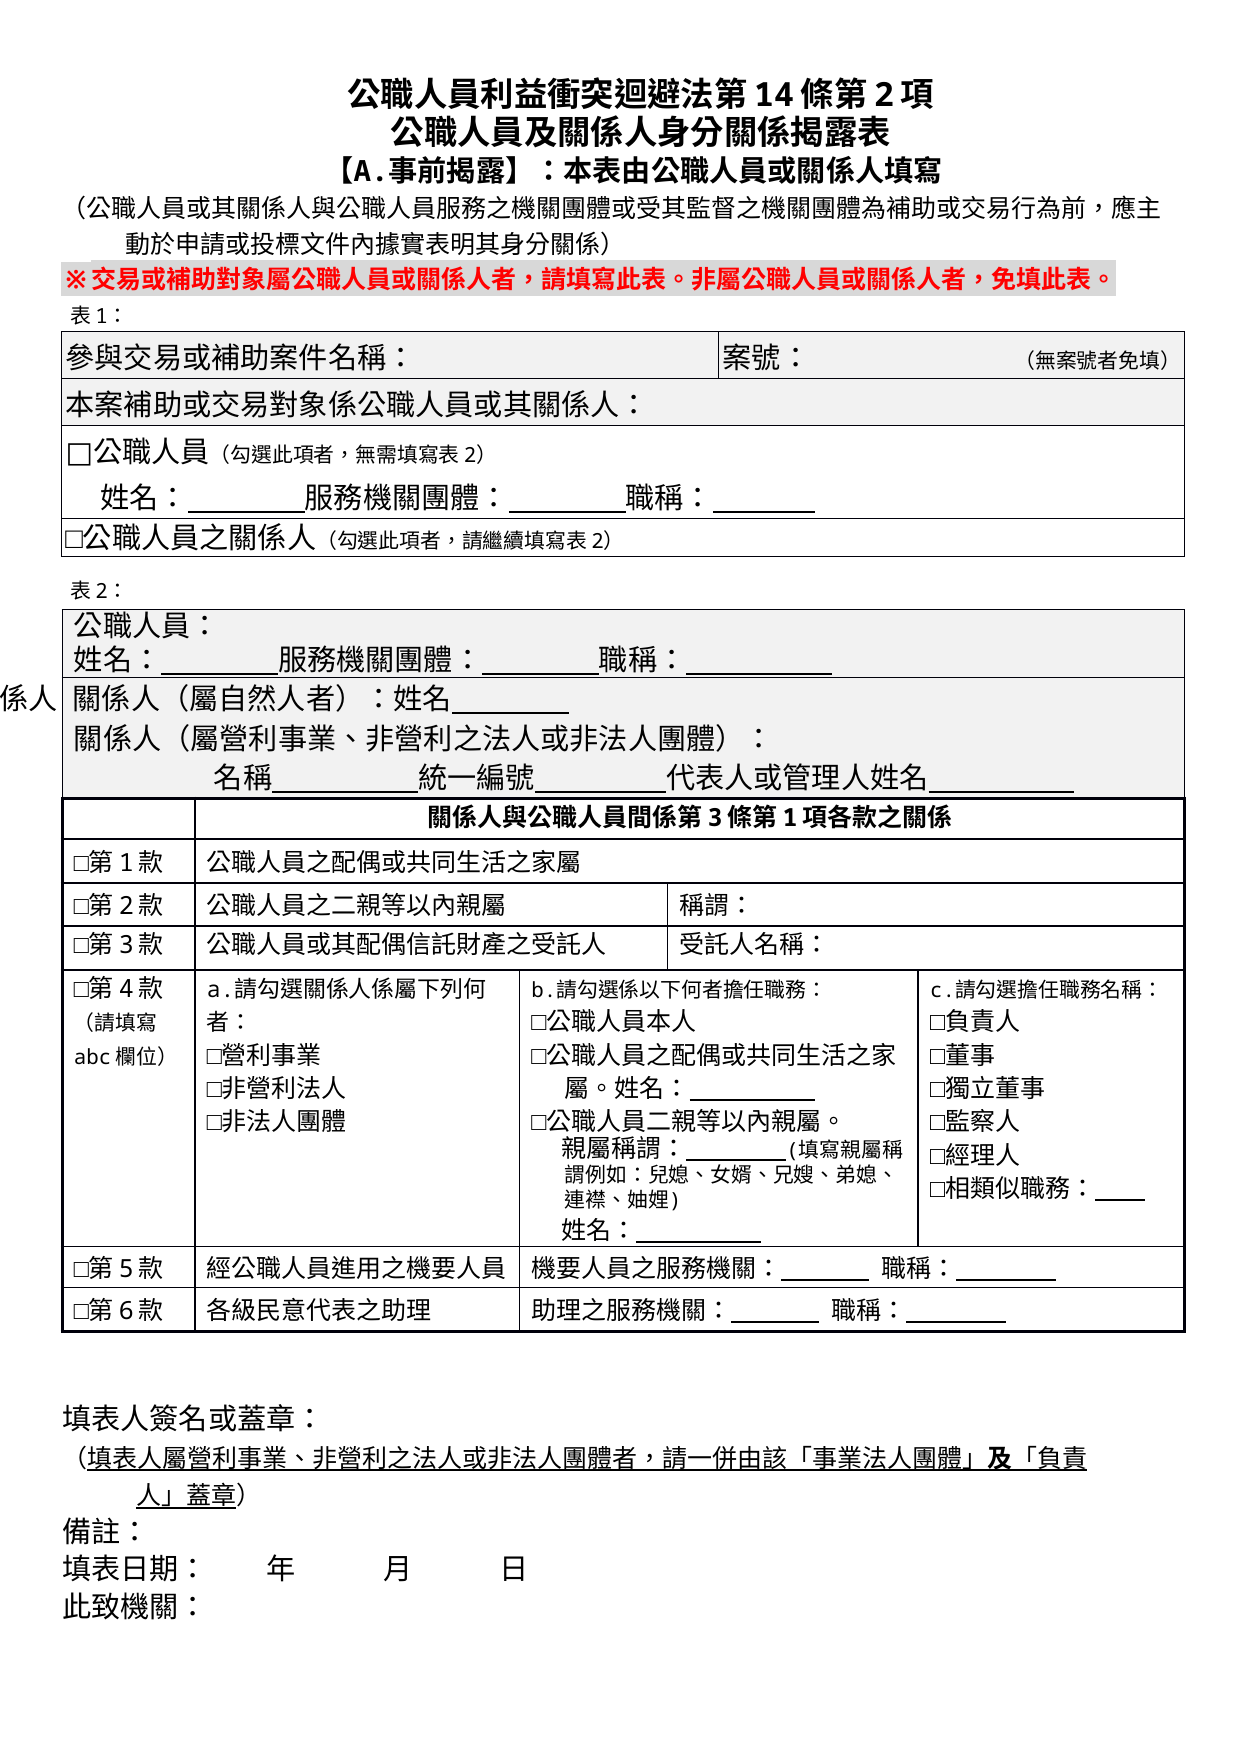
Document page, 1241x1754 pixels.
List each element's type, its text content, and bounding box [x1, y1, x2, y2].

text 表2： [33, 557, 1110, 609]
table_cell 公職人員或其配偶信託財產之受託人 [196, 927, 667, 969]
text （公職人員或其關係人與公職人員服務之機關團體或受其監督之機關團體為補助或交易行為前，應主動於申請或投標文件內據實表明其身分關係） [61, 189, 1184, 260]
table_cell c.請勾選擔任職務名稱： □負責人 □董事 □獨立董事 □監察人 □經理人 □相類似職務： [919, 971, 1183, 1246]
table_cell 受託人名稱： [668, 927, 1183, 969]
table_header 參與交易或補助案件名稱： [62, 332, 718, 378]
table_cell 稱謂： [668, 884, 1183, 925]
table_cell b.請勾選係以下何者擔任職務： □公職人員本人 □公職人員之配偶或共同生活之家屬。姓名： □公職人員二親等以內親屬。 親屬稱謂： (填寫親屬稱謂例如：兒媳、女婿、兄嫂、弟媳、連襟、妯娌) 姓名： [520, 971, 917, 1246]
text 表1： [33, 296, 1189, 331]
table_cell □第2款 [64, 884, 194, 925]
table_cell □第4款 （請填寫abc欄位） [64, 971, 194, 1246]
table_header 案號： （無案號者免填） [719, 332, 1184, 378]
table_cell □公職人員之關係人（勾選此項者，請繼續填寫表2） [62, 519, 1184, 556]
table_cell 公職人員之配偶或共同生活之家屬 [196, 840, 1183, 882]
text 公職人員利益衝突迴避法第14條第2項 [33, 77, 1240, 114]
text 此致機關： [62, 1587, 1110, 1625]
table_cell 關係人與公職人員間係第3條第1項各款之關係 [196, 800, 1183, 838]
text 【A.事前揭露】：本表由公職人員或關係人填寫 [33, 152, 1234, 189]
table_cell □公職人員（勾選此項者，無需填寫表2） 姓名： 服務機關團體： 職稱： [62, 426, 1184, 517]
table_cell 助理之服務機關： 職稱： [520, 1288, 1183, 1330]
table_cell □第5款 [64, 1247, 194, 1287]
text 備註： [62, 1512, 1110, 1550]
table_cell 機要人員之服務機關： 職稱： [520, 1247, 1183, 1287]
table_cell 各級民意代表之助理 [196, 1288, 519, 1330]
table_header 公職人員： 姓名： 服務機關團體： 職稱： [63, 610, 1184, 677]
table_cell [64, 800, 194, 838]
text 公職人員及關係人身分關係揭露表 [33, 114, 1240, 152]
table_cell 本案補助或交易對象係公職人員或其關係人： [62, 379, 1184, 425]
text 填表日期： 年 月 日 [62, 1550, 1110, 1587]
table_cell 關係人 關係人（屬自然人者）：姓名 關係人（屬營利事業、非營利之法人或非法人團體）： 名稱 統一編號 代表人或管理人姓名 [63, 678, 1184, 797]
text （填表人屬營利事業、非營利之法人或非法人團體者，請一併由該「事業法人團體」及「負責人」蓋章） [62, 1437, 1110, 1512]
table_cell 經公職人員進用之機要人員 [196, 1247, 519, 1287]
table_cell □第3款 [64, 927, 194, 969]
table_cell □第1款 [64, 840, 194, 882]
table_cell a.請勾選關係人係屬下列何者： □營利事業 □非營利法人 □非法人團體 [196, 971, 519, 1246]
text ※交易或補助對象屬公職人員或關係人者，請填寫此表。非屬公職人員或關係人者，免填此表。 [61, 260, 1184, 296]
text 填表人簽名或蓋章： [62, 1400, 1110, 1437]
table_cell □第6款 [64, 1288, 194, 1330]
table_cell 公職人員之二親等以內親屬 [196, 884, 667, 925]
